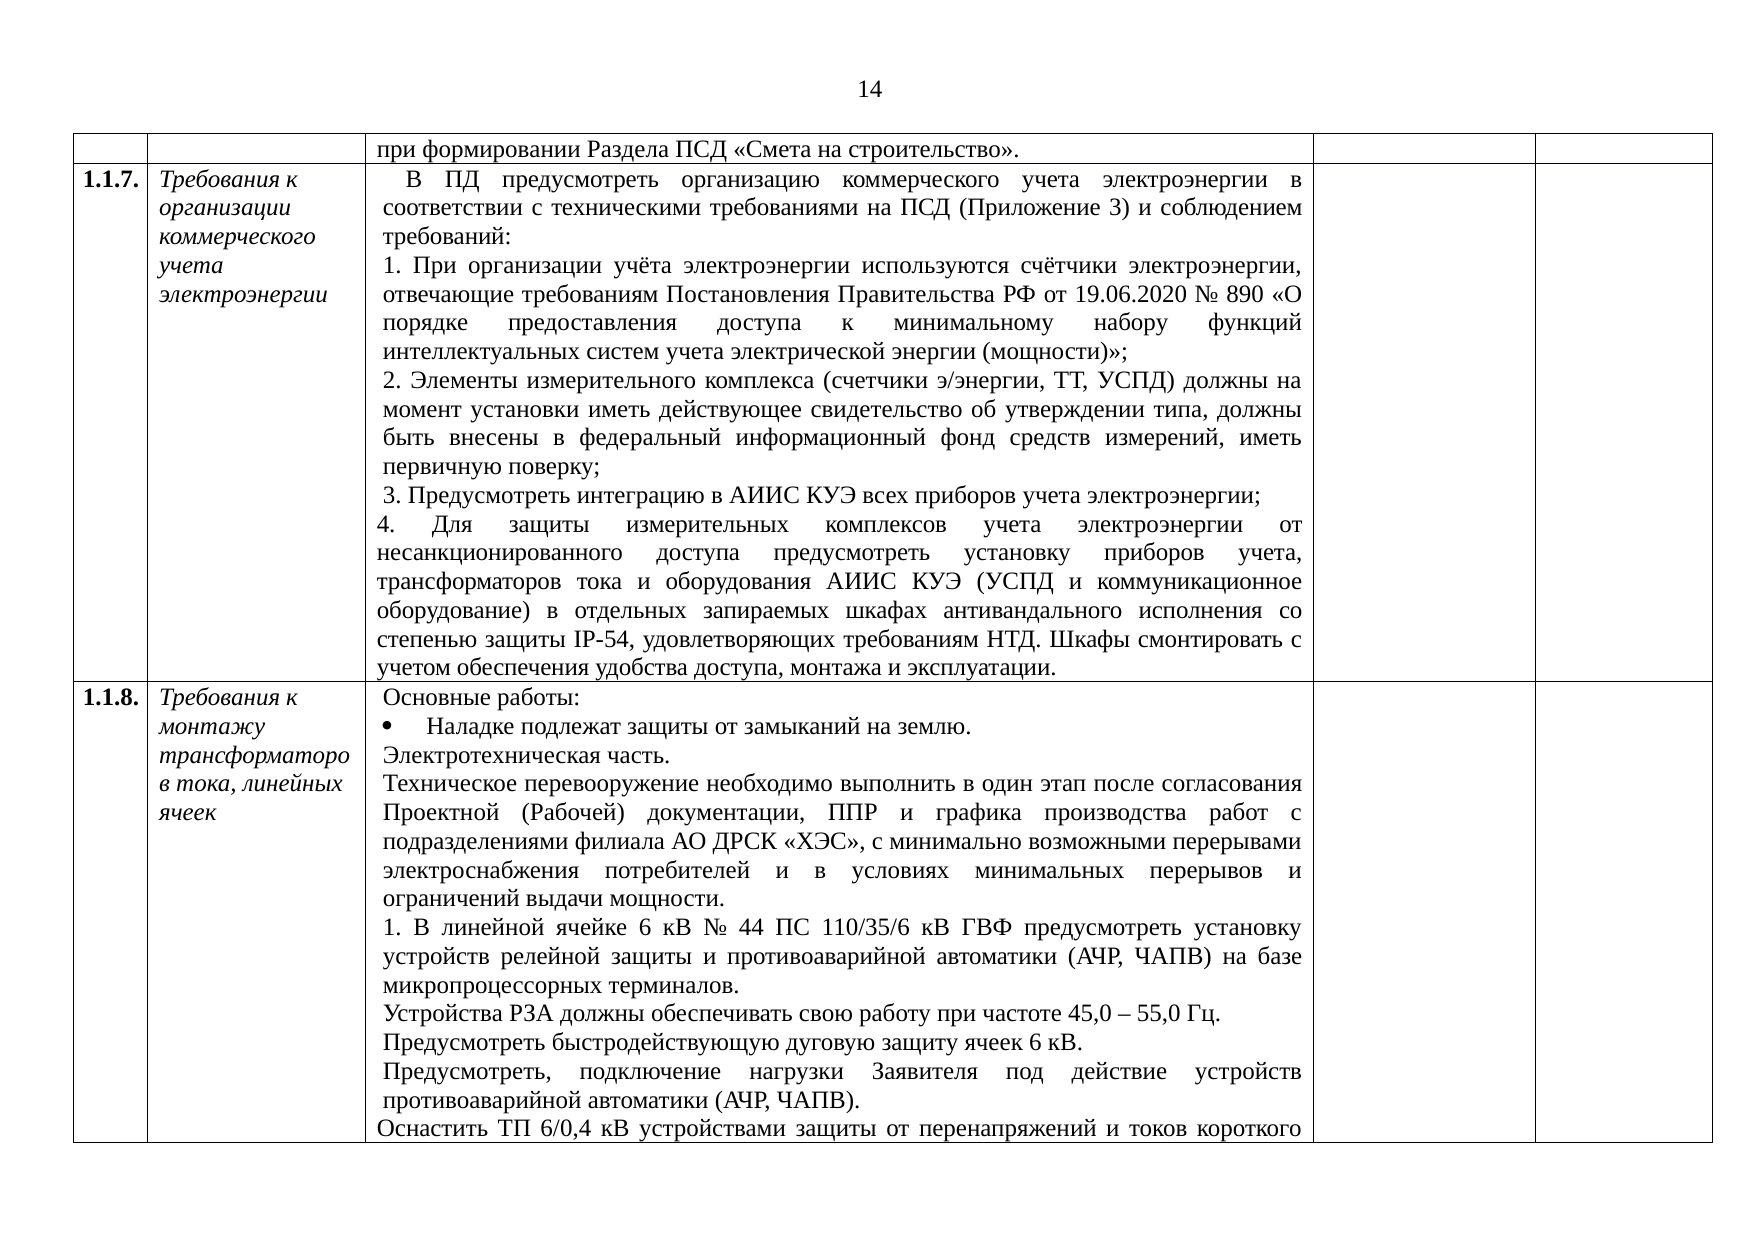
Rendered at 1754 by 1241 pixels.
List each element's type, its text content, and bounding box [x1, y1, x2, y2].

table_cell [1314, 682, 1535, 1142]
table_cell [1536, 682, 1712, 1142]
table_cell Требования к монтажу трансформаторов тока, линейных ячеек [148, 682, 365, 1142]
table_cell [1536, 164, 1712, 681]
table_cell [148, 134, 365, 163]
table_cell [1536, 134, 1712, 163]
table_cell Основные работы: Наладке подлежат защиты от замыканий на землю. Электротехническая часть. Техническое перевооружение необходимо выполнить в один этап после согласования Проектной (Рабочей) документации, ППР и графика производства работ с подразделениями филиала АО ДРСК «ХЭС», с минимально возможными перерывами электроснабжения потребителей и в условиях минимальных перерывов и ограничений выдачи мощности. 1. В линейной ячейке 6 кВ № 44 ПС 110/35/6 кВ ГВФ предусмотреть установку устройств релейной защиты и противоаварийной автоматики (АЧР, ЧАПВ) на базе микропроцессорных терминалов. Устройства РЗА должны обеспечивать свою работу при частоте 45,0 – 55,0 Гц. Предусмотреть быстродействующую дуговую защиту ячеек 6 кВ. Предусмотреть, подключение нагрузки Заявителя под действие устройств противоаварийной автоматики (АЧР, ЧАПВ). Оснастить ТП 6/0,4 кВ устройствами защиты от перенапряжений и токов короткого [366, 682, 1313, 1142]
table_cell В ПД предусмотреть организацию коммерческого учета электроэнергии в соответствии с техническими требованиями на ПСД (Приложение 3) и соблюдением требований: 1. При организации учёта электроэнергии используются счётчики электроэнергии, отвечающие требованиям Постановления Правительства РФ от 19.06.2020 № 890 «О порядке предоставления доступа к минимальному набору функций интеллектуальных систем учета электрической энергии (мощности)»; 2. Элементы измерительного комплекса (счетчики э/энергии, ТТ, УСПД) должны на момент установки иметь действующее свидетельство об утверждении типа, должны быть внесены в федеральный информационный фонд средств измерений, иметь первичную поверку; 3. Предусмотреть интеграцию в АИИС КУЭ всех приборов учета электроэнергии; 4. Для защиты измерительных комплексов учета электроэнергии от несанкционированного доступа предусмотреть установку приборов учета, трансформаторов тока и оборудования АИИС КУЭ (УСПД и коммуникационное оборудование) в отдельных запираемых шкафах антивандального исполнения со степенью защиты IP-54, удовлетворяющих требованиям НТД. Шкафы смонтировать с учетом обеспечения удобства доступа, монтажа и эксплуатации. [366, 164, 1313, 681]
table_cell 1.1.7. [74, 164, 147, 681]
table_cell [74, 134, 147, 163]
table_cell при формировании Раздела ПСД «Смета на строительство». [366, 134, 1313, 163]
table_cell [1314, 164, 1535, 681]
table_cell 1.1.8. [74, 682, 147, 1142]
table_cell [1314, 134, 1535, 163]
table_cell Требования к организации коммерческого учета электроэнергии [148, 164, 365, 681]
